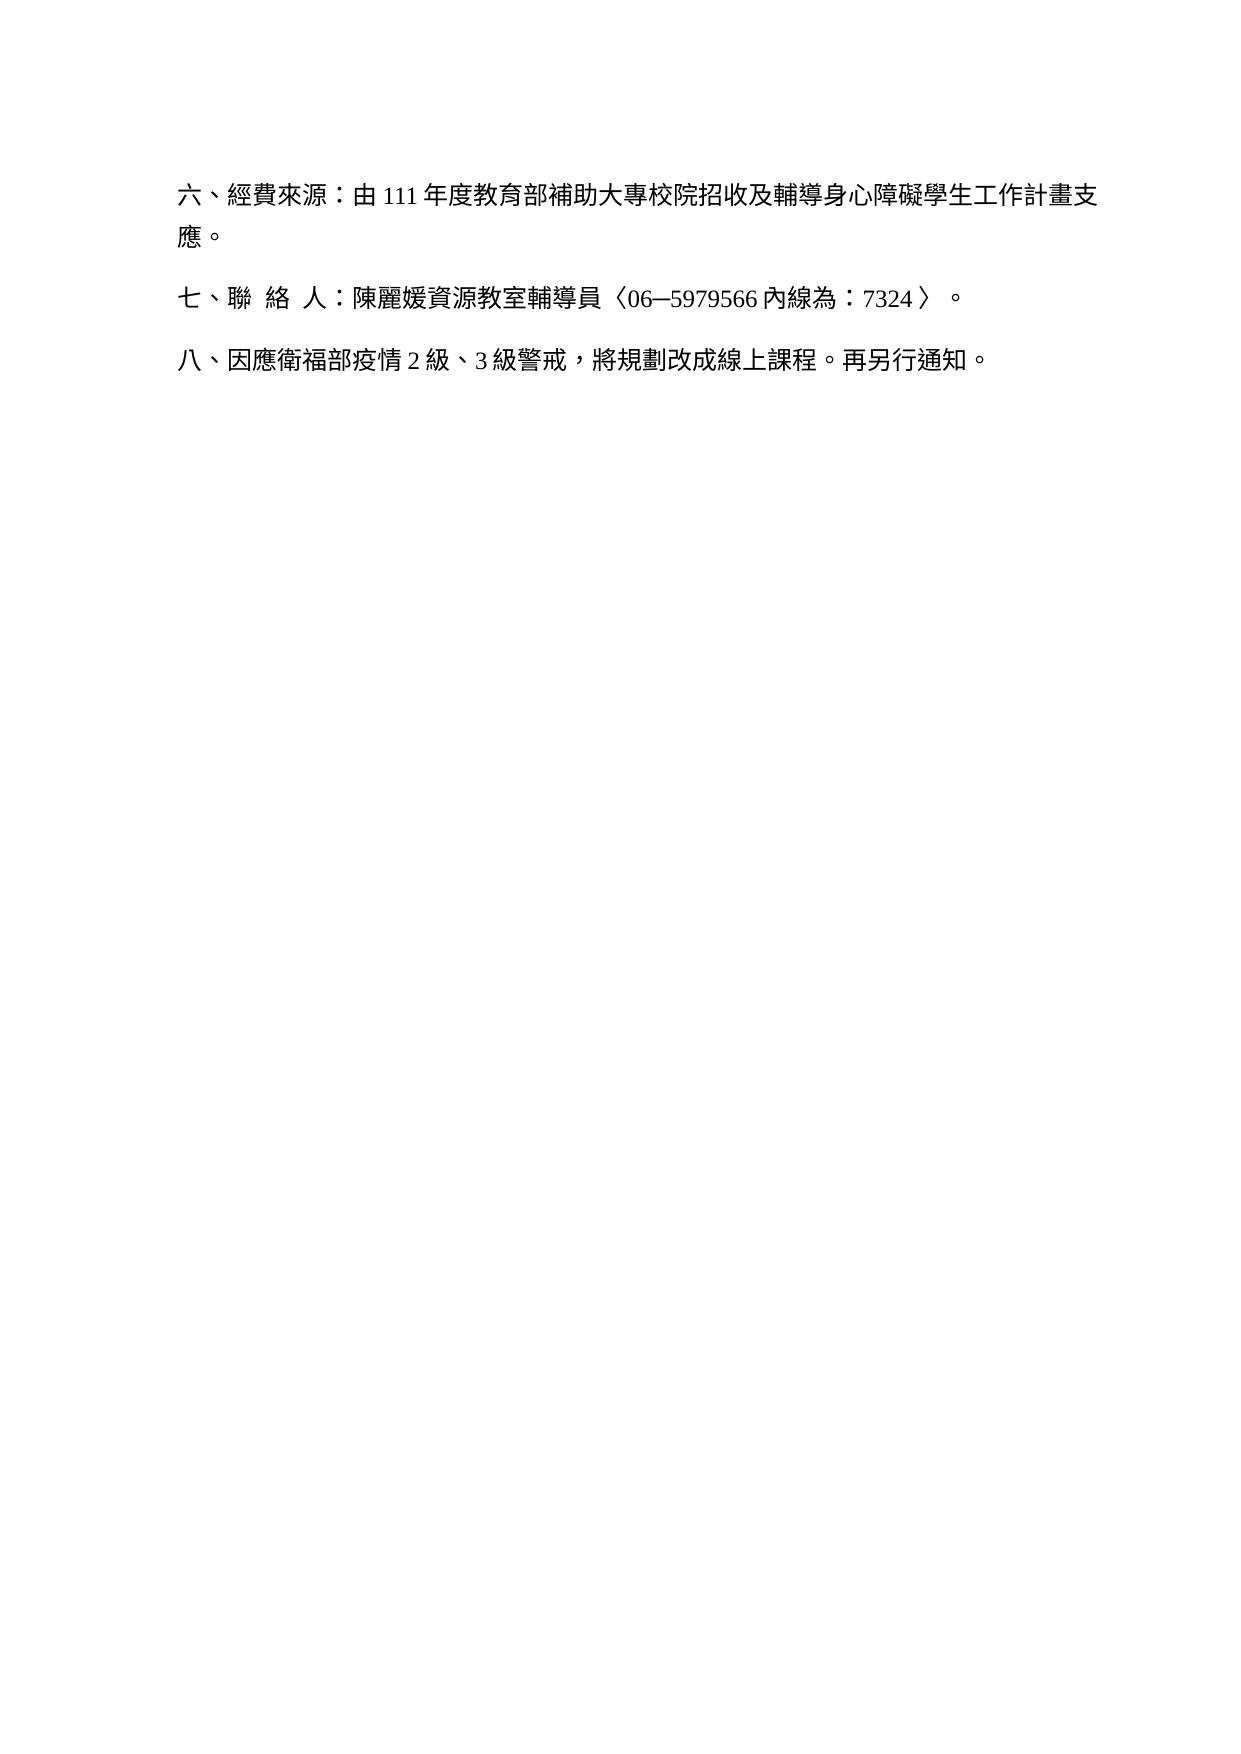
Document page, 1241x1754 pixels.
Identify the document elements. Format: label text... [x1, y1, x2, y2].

text 七、聯 絡 人：陳麗媛資源教室輔導員〈06─5979566內線為：7324 〉。 [177, 254, 1122, 317]
text 八、因應衛福部疫情2級、3級警戒，將規劃改成線上課程。再另行通知。 [177, 317, 1122, 379]
text 六、經費來源：由111年度教育部補助大專校院招收及輔導身心障礙學生工作計畫支應。 [177, 171, 1122, 254]
